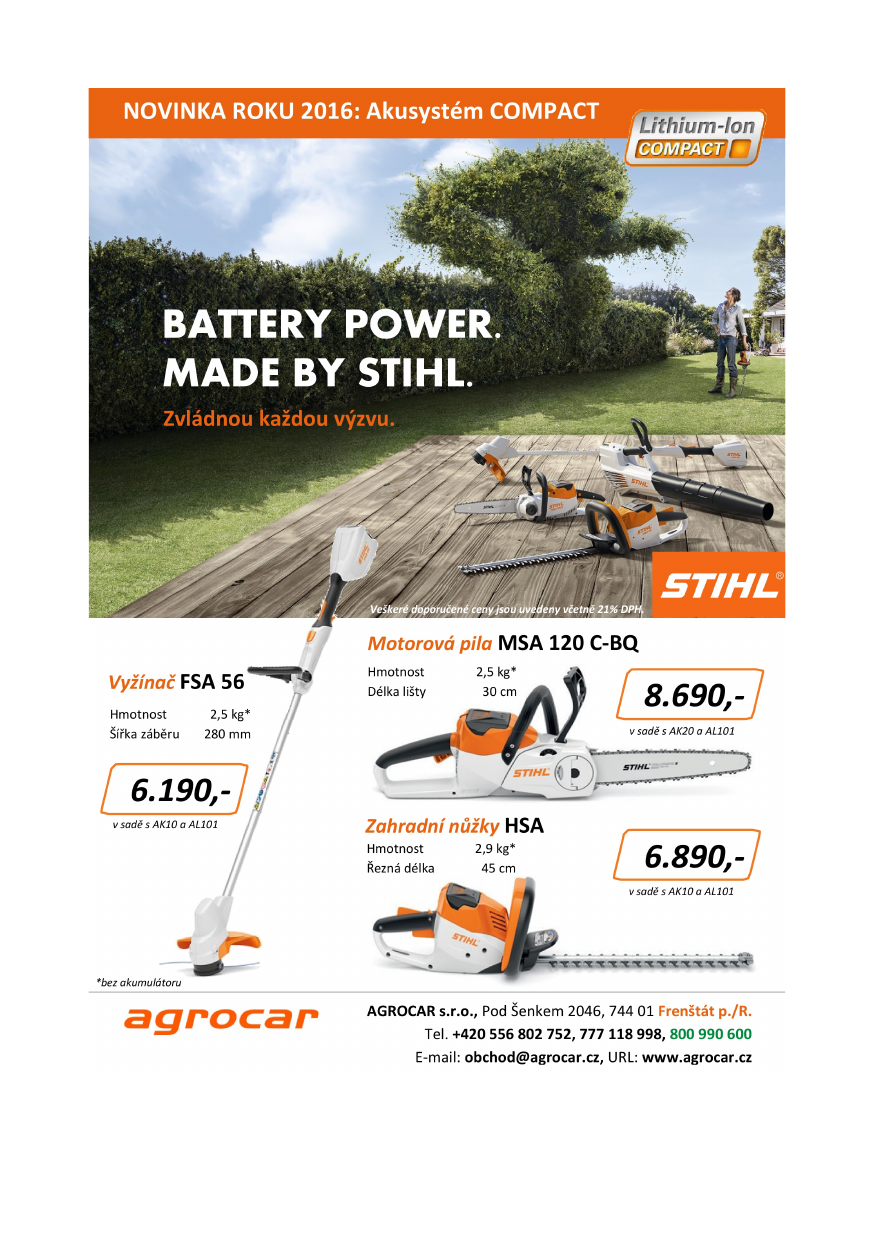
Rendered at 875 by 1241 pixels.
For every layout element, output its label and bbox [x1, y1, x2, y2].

picture [88, 88, 786, 1075]
